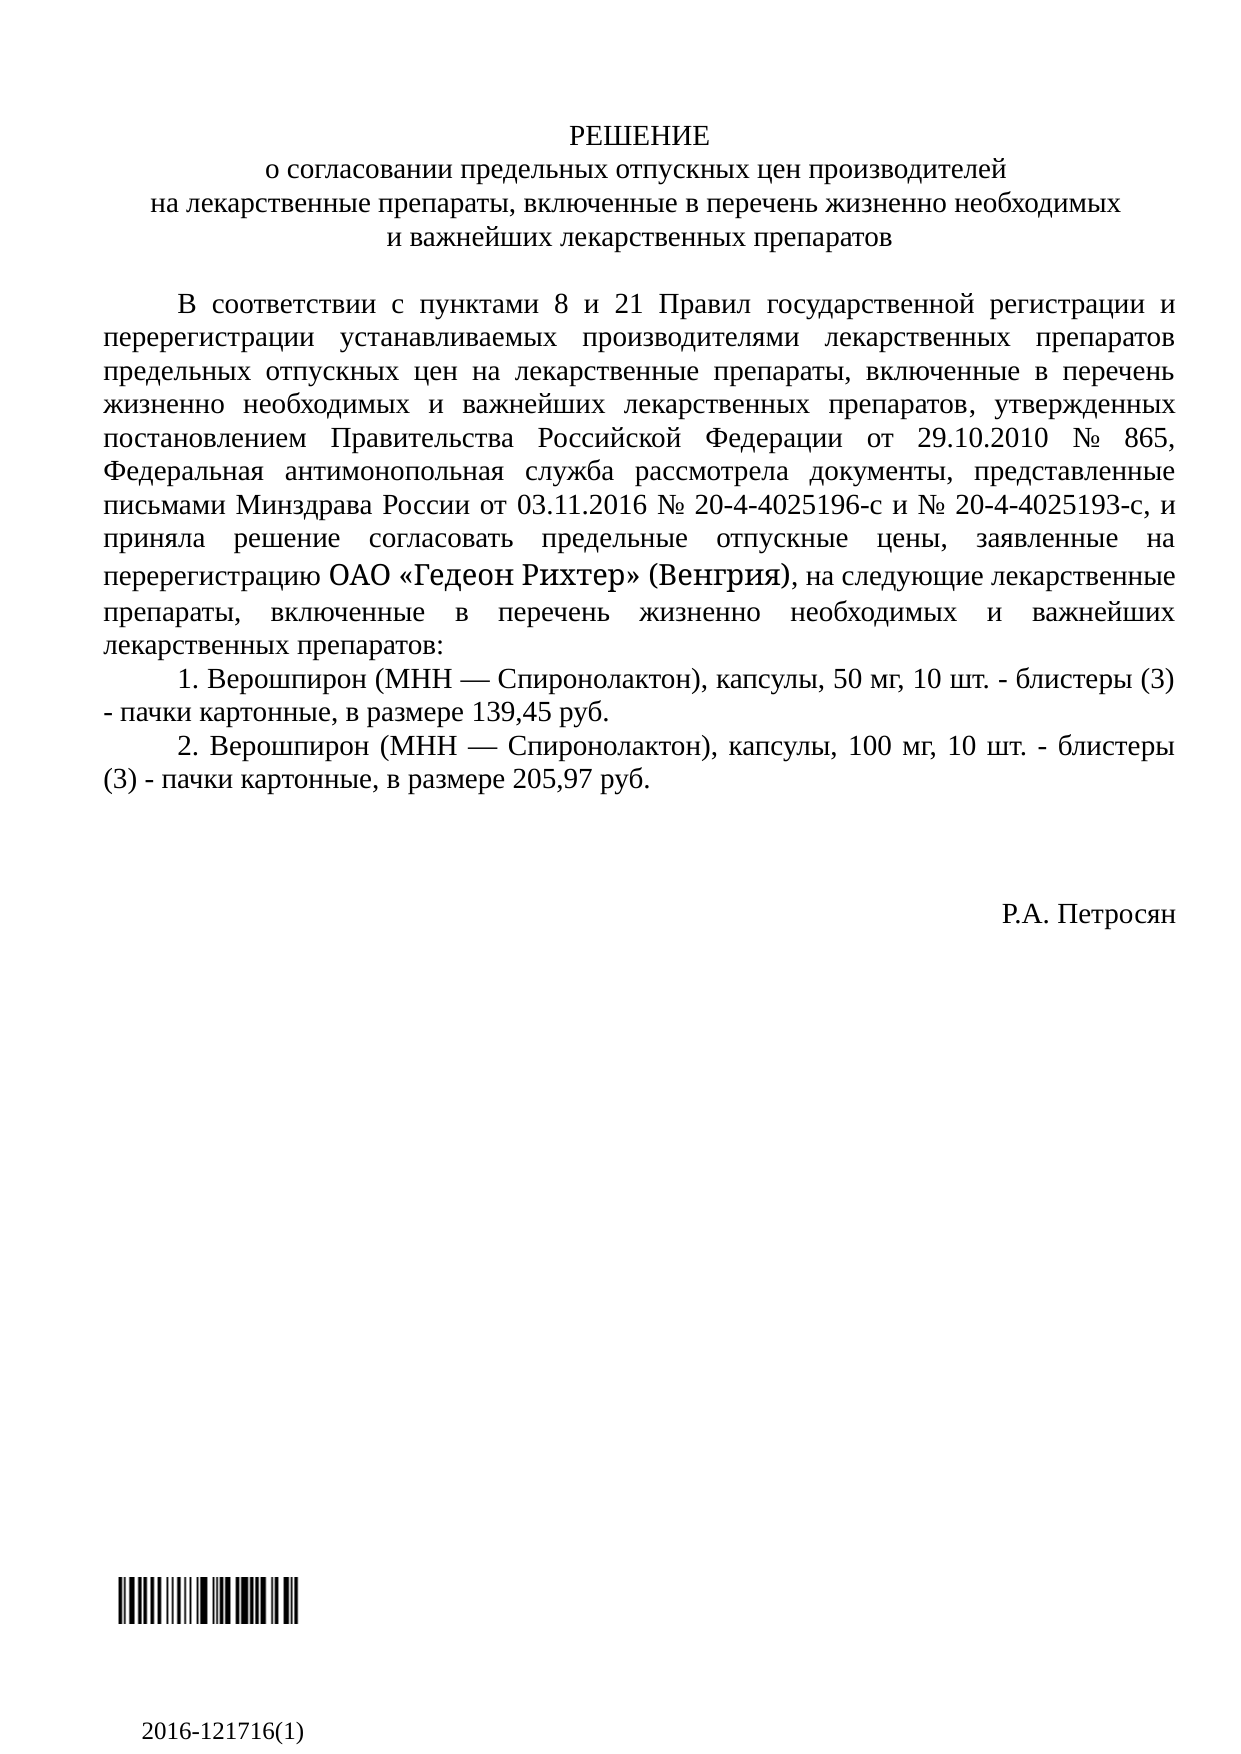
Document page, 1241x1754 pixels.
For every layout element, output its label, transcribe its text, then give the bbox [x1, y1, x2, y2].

text на лекарственные препараты, включенные в перечень жизненно необходимых [103, 185, 1176, 219]
text о согласовании предельных отпускных цен производителей [103, 152, 1176, 185]
text 1. Верошпирон (МНН — Спиронолактон), капсулы, 50 мг, 10 шт. - блистеры (3) - пачки картонные, в размере 139,45 руб. [103, 661, 1176, 728]
text Р.А. Петросян [103, 896, 1176, 929]
text 2. Верошпирон (МНН — Спиронолактон), капсулы, 100 мг, 10 шт. - блистеры (3) - пачки картонные, в размере 205,97 руб. [103, 728, 1176, 795]
text В соответствии с пунктами 8 и 21 Правил государственной регистрации и перерегистрации устанавливаемых производителями лекарственных препаратов предельных отпускных цен на лекарственные препараты, включенные в перечень жизненно необходимых и важнейших лекарственных препаратов, утвержденных постановлением Правительства Российской Федерации от 29.10.2010 № 865, Федеральная антимонопольная служба рассмотрела документы, представленные письмами Минздрава России от 03.11.2016 № 20-4-4025196-с и № 20-4-4025193-c, и приняла решение согласовать предельные отпускные цены, заявленные на перерегистрацию ОАО «Гедеон Рихтер» (Венгрия), на следующие лекарственные препараты, включенные в перечень жизненно необходимых и важнейших лекарственных препаратов: [103, 286, 1176, 661]
text и важнейших лекарственных препаратов [103, 219, 1176, 252]
text РЕШЕНИЕ [103, 118, 1176, 152]
picture [103, 1577, 316, 1624]
